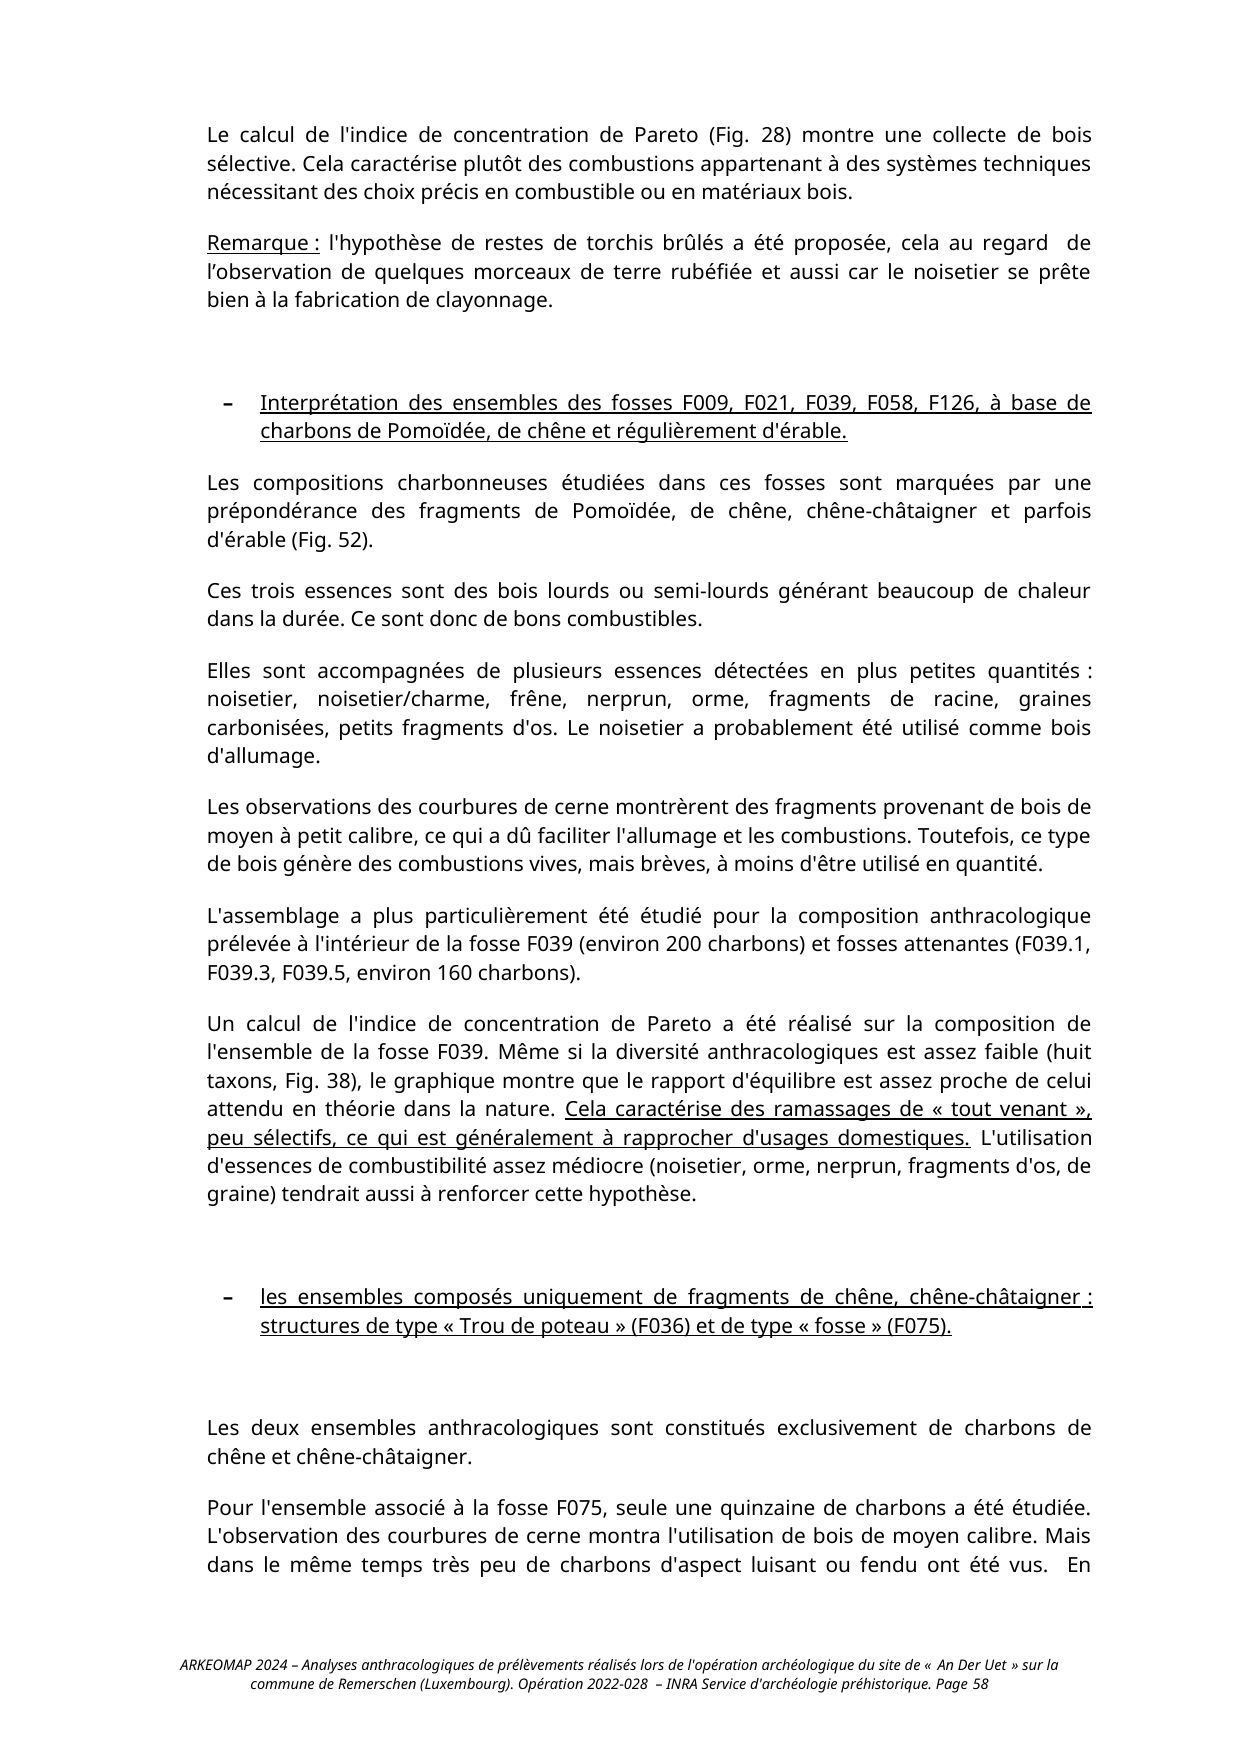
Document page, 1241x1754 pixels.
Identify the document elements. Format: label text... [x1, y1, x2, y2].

text Les compositions charbonneuses étudiées dans ces fosses sont marquées par une prépondérance des fragments de Pomoïdée, de chêne, chêne-châtaigner et parfois d'érable (Fig. 52). [207, 468, 1092, 553]
text Les observations des courbures de cerne montrèrent des fragments provenant de bois de moyen à petit calibre, ce qui a dû faciliter l'allumage et les combustions. Toutefois, ce type de bois génère des combustions vives, mais brèves, à moins d'être utilisé en quantité. [207, 792, 1092, 878]
text Le calcul de l'indice de concentration de Pareto (Fig. 28) montre une collecte de bois sélective. Cela caractérise plutôt des combustions appartenant à des systèmes techniques nécessitant des choix précis en combustible ou en matériaux bois. [207, 120, 1092, 206]
text Ces trois essences sont des bois lourds ou semi-lourds générant beaucoup de chaleur dans la durée. Ce sont donc de bons combustibles. [207, 576, 1092, 633]
list les ensembles composés uniquement de fragments de chêne, chêne-châtaigner : structures de type « Trou de poteau » (F036) et de type « fosse » (F075). [223, 1282, 1092, 1339]
text Pour l'ensemble associé à la fosse F075, seule une quinzaine de charbons a été étudiée. L'observation des courbures de cerne montra l'utilisation de bois de moyen calibre. Mais dans le même temps très peu de charbons d'aspect luisant ou fendu ont été vus. En [207, 1493, 1092, 1578]
list Interprétation des ensembles des fosses F009, F021, F039, F058, F126, à base de charbons de Pomoïdée, de chêne et régulièrement d'érable. [223, 388, 1092, 445]
text Les deux ensembles anthracologiques sont constitués exclusivement de charbons de chêne et chêne-châtaigner. [207, 1413, 1092, 1470]
text L'assemblage a plus particulièrement été étudié pour la composition anthracologique prélevée à l'intérieur de la fosse F039 (environ 200 charbons) et fosses attenantes (F039.1, F039.3, F039.5, environ 160 charbons). [207, 901, 1092, 986]
text Remarque : l'hypothèse de restes de torchis brûlés a été proposée, cela au regard de l’observation de quelques morceaux de terre rubéfiée et aussi car le noisetier se prête bien à la fabrication de clayonnage. [207, 228, 1092, 314]
text Un calcul de l'indice de concentration de Pareto a été réalisé sur la composition de l'ensemble de la fosse F039. Même si la diversité anthracologiques est assez faible (huit taxons, Fig. 38), le graphique montre que le rapport d'équilibre est assez proche de celui attendu en théorie dans la nature. Cela caractérise des ramassages de « tout venant », peu sélectifs, ce qui est généralement à rapprocher d'usages domestiques. L'utilisation d'essences de combustibilité assez médiocre (noisetier, orme, nerprun, fragments d'os, de graine) tendrait aussi à renforcer cette hypothèse. [207, 1009, 1092, 1208]
text Elles sont accompagnées de plusieurs essences détectées en plus petites quantités : noisetier, noisetier/charme, frêne, nerprun, orme, fragments de racine, graines carbonisées, petits fragments d'os. Le noisetier a probablement été utilisé comme bois d'allumage. [207, 656, 1092, 769]
